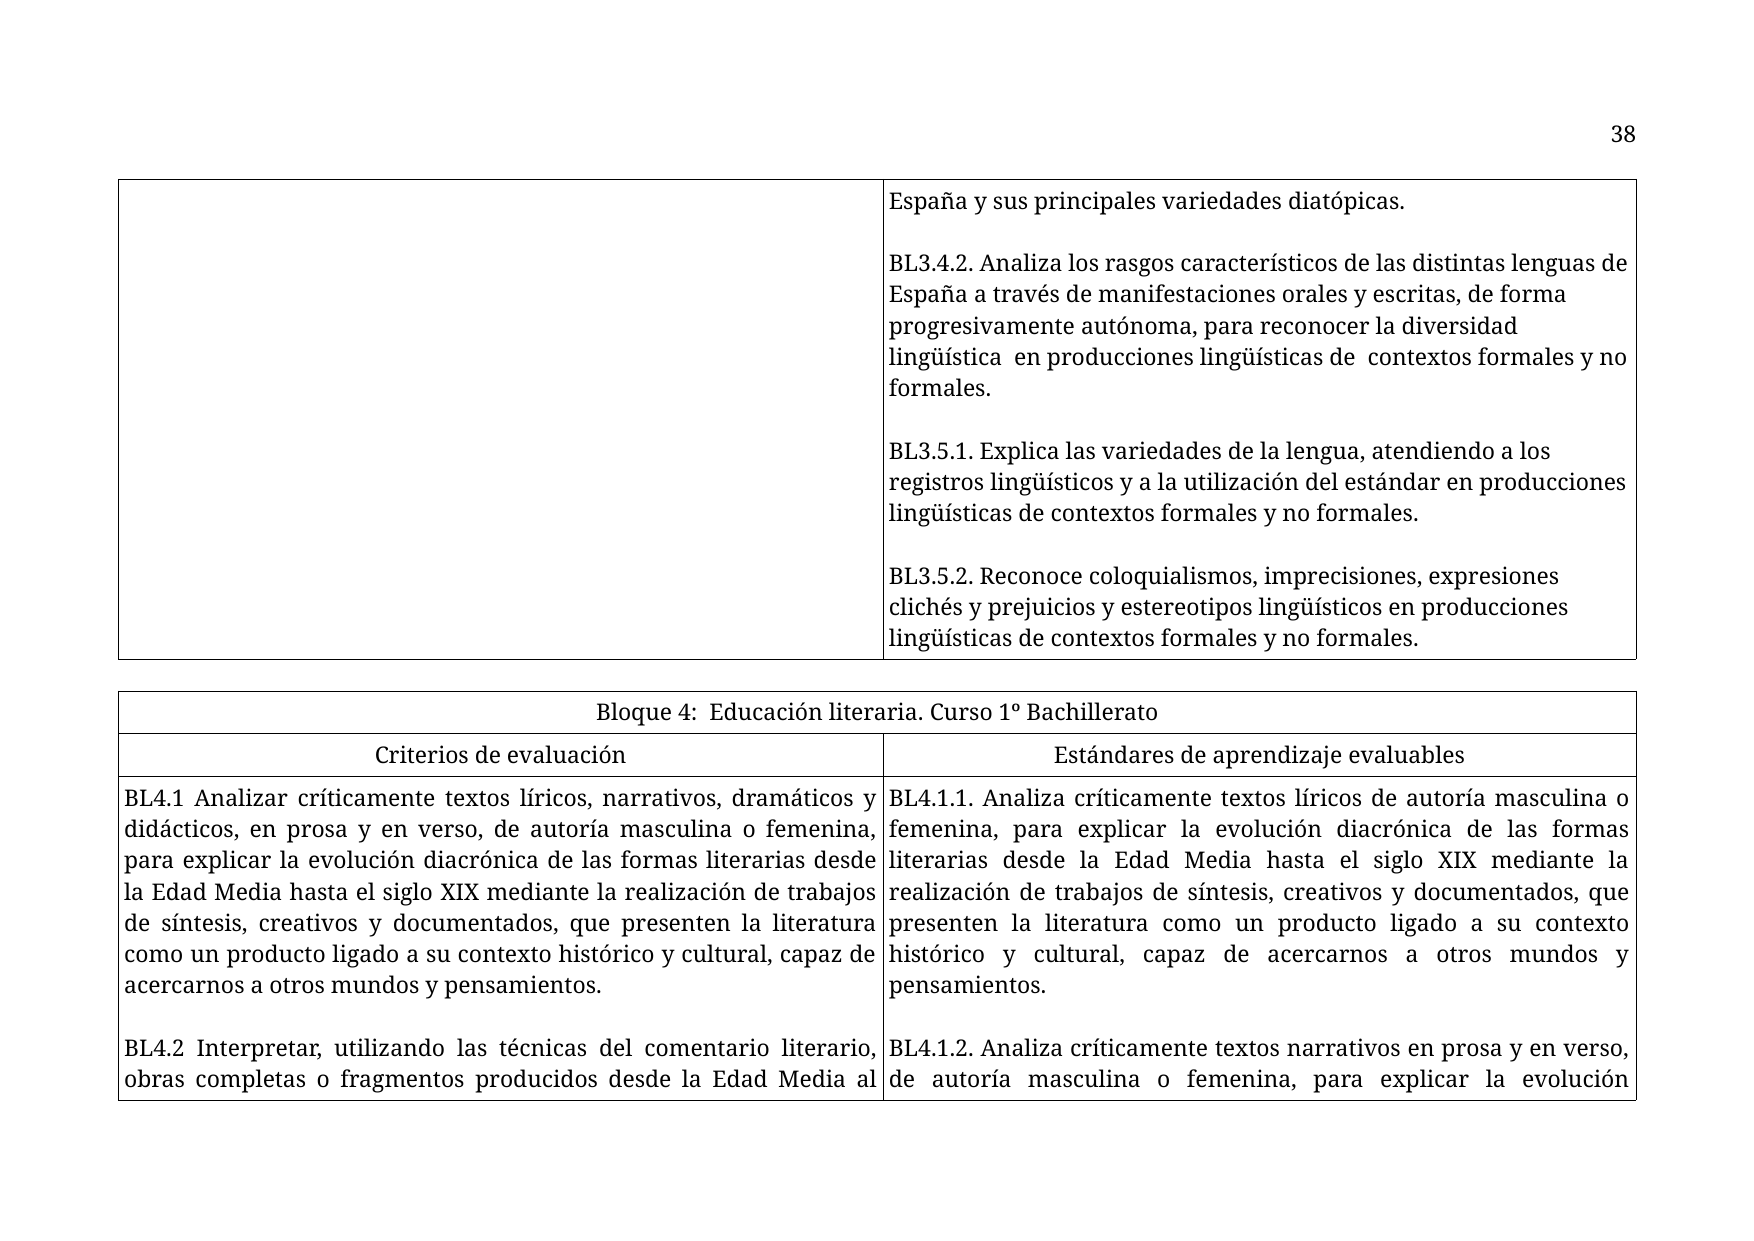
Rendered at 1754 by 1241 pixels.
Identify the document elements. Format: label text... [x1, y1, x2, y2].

table_header Bloque 4: Educación literaria. Curso 1º Bachillerato [119, 692, 1636, 733]
table_cell España y sus principales variedades diatópicas. BL3.4.2. Analiza los rasgos característicos de las distintas lenguas de España a través de manifestaciones orales y escritas, de forma progresivamente autónoma, para reconocer la diversidad lingüística en producciones lingüísticas de contextos formales y no formales. BL3.5.1. Explica las variedades de la lengua, atendiendo a los registros lingüísticos y a la utilización del estándar en producciones lingüísticas de contextos formales y no formales. BL3.5.2. Reconoce coloquialismos, imprecisiones, expresiones clichés y prejuicios y estereotipos lingüísticos en producciones lingüísticas de contextos formales y no formales. [884, 180, 1636, 659]
table_cell Estándares de aprendizaje evaluables [884, 734, 1636, 776]
table_cell [119, 180, 883, 659]
table_cell BL4.1 Analizar críticamente textos líricos, narrativos, dramáticos y didácticos, en prosa y en verso, de autoría masculina o femenina, para explicar la evolución diacrónica de las formas literarias desde la Edad Media hasta el siglo XIX mediante la realización de trabajos de síntesis, creativos y documentados, que presenten la literatura como un producto ligado a su contexto histórico y cultural, capaz de acercarnos a otros mundos y pensamientos. BL4.2 Interpretar, utilizando las técnicas del comentario literario, obras completas o fragmentos producidos desde la Edad Media al [119, 777, 883, 1100]
table_cell Criterios de evaluación [119, 734, 883, 776]
table_cell BL4.1.1. Analiza críticamente textos líricos de autoría masculina o femenina, para explicar la evolución diacrónica de las formas literarias desde la Edad Media hasta el siglo XIX mediante la realización de trabajos de síntesis, creativos y documentados, que presenten la literatura como un producto ligado a su contexto histórico y cultural, capaz de acercarnos a otros mundos y pensamientos. BL4.1.2. Analiza críticamente textos narrativos en prosa y en verso, de autoría masculina o femenina, para explicar la evolución [884, 777, 1636, 1100]
